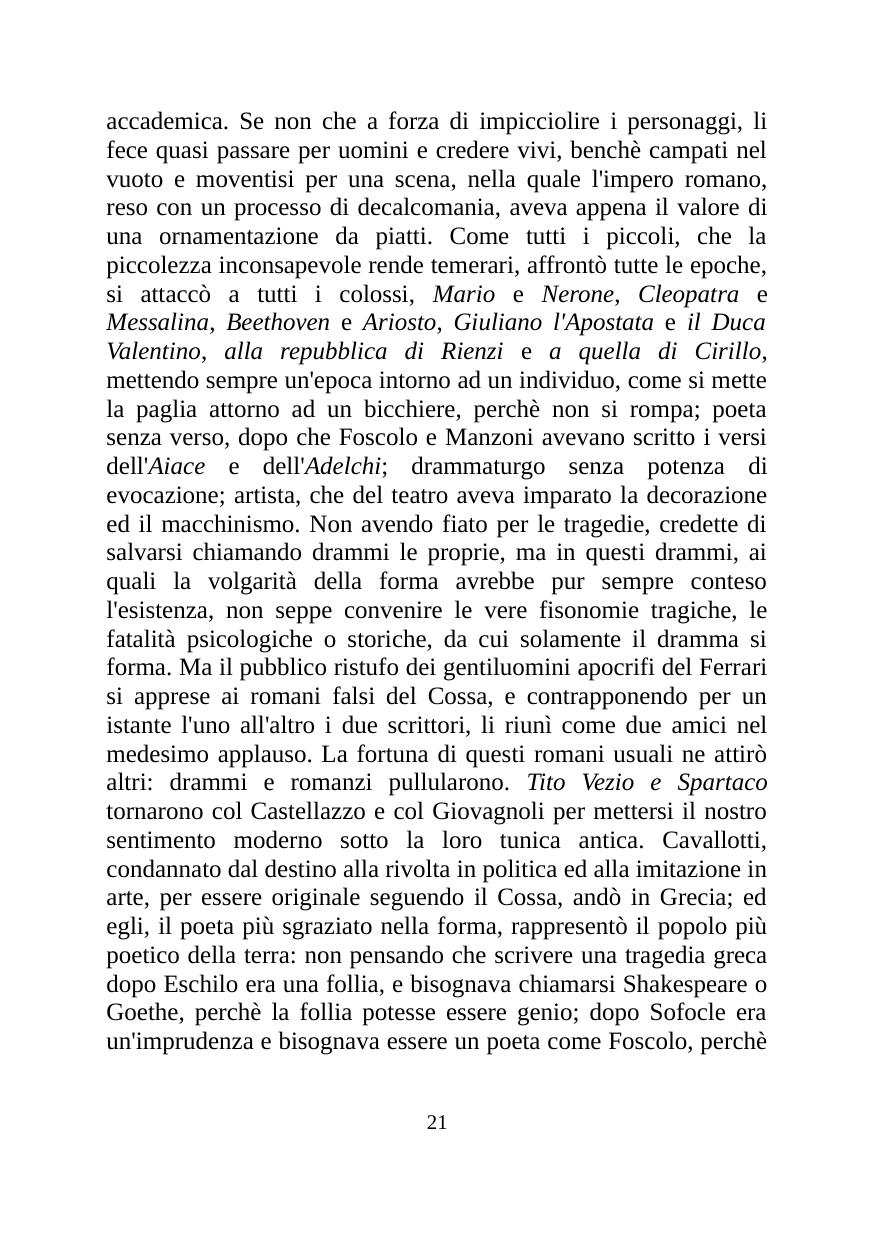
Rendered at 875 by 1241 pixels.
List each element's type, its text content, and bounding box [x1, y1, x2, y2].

text accademica. Se non che a forza di impicciolire i personaggi, li fece quasi passare per uomini e credere vivi, benchè campati nel vuoto e moventisi per una scena, nella quale l'impero romano, reso con un processo di decalcomania, aveva appena il valore di una ornamentazione da piatti. Come tutti i piccoli, che la piccolezza inconsapevole rende temerari, affrontò tutte le epoche, si attaccò a tutti i colossi, Mario e Nerone, Cleopatra e Messalina, Beethoven e Ariosto, Giuliano l'Apostata e il Duca Valentino, alla repubblica di Rienzi e a quella di Cirillo, mettendo sempre un'epoca intorno ad un individuo, come si mette la paglia attorno ad un bicchiere, perchè non si rompa; poeta senza verso, dopo che Foscolo e Manzoni avevano scritto i versi dell'Aiace e dell'Adelchi; drammaturgo senza potenza di evocazione; artista, che del teatro aveva imparato la decorazione ed il macchinismo. Non avendo fiato per le tragedie, credette di salvarsi chiamando drammi le proprie, ma in questi drammi, ai quali la volgarità della forma avrebbe pur sempre conteso l'esistenza, non seppe convenire le vere fisonomie tragiche, le fatalità psicologiche o storiche, da cui solamente il dramma si forma. Ma il pubblico ristufo dei gentiluomini apocrifi del Ferrari si apprese ai romani falsi del Cossa, e contrapponendo per un istante l'uno all'altro i due scrittori, li riunì come due amici nel medesimo applauso. La fortuna di questi romani usuali ne attirò altri: drammi e romanzi pullularono. Tito Vezio e Spartaco tornarono col Castellazzo e col Giovagnoli per mettersi il nostro sentimento moderno sotto la loro tunica antica. Cavallotti, condannato dal destino alla rivolta in politica ed alla imitazione in arte, per essere originale seguendo il Cossa, andò in Grecia; ed egli, il poeta più sgraziato nella forma, rappresentò il popolo più poetico della terra: non pensando che scrivere una tragedia greca dopo Eschilo era una follia, e bisognava chiamarsi Shakespeare o Goethe, perchè la follia potesse essere genio; dopo Sofocle era un'imprudenza e bisognava essere un poeta come Foscolo, perchè [106, 106, 768, 1055]
